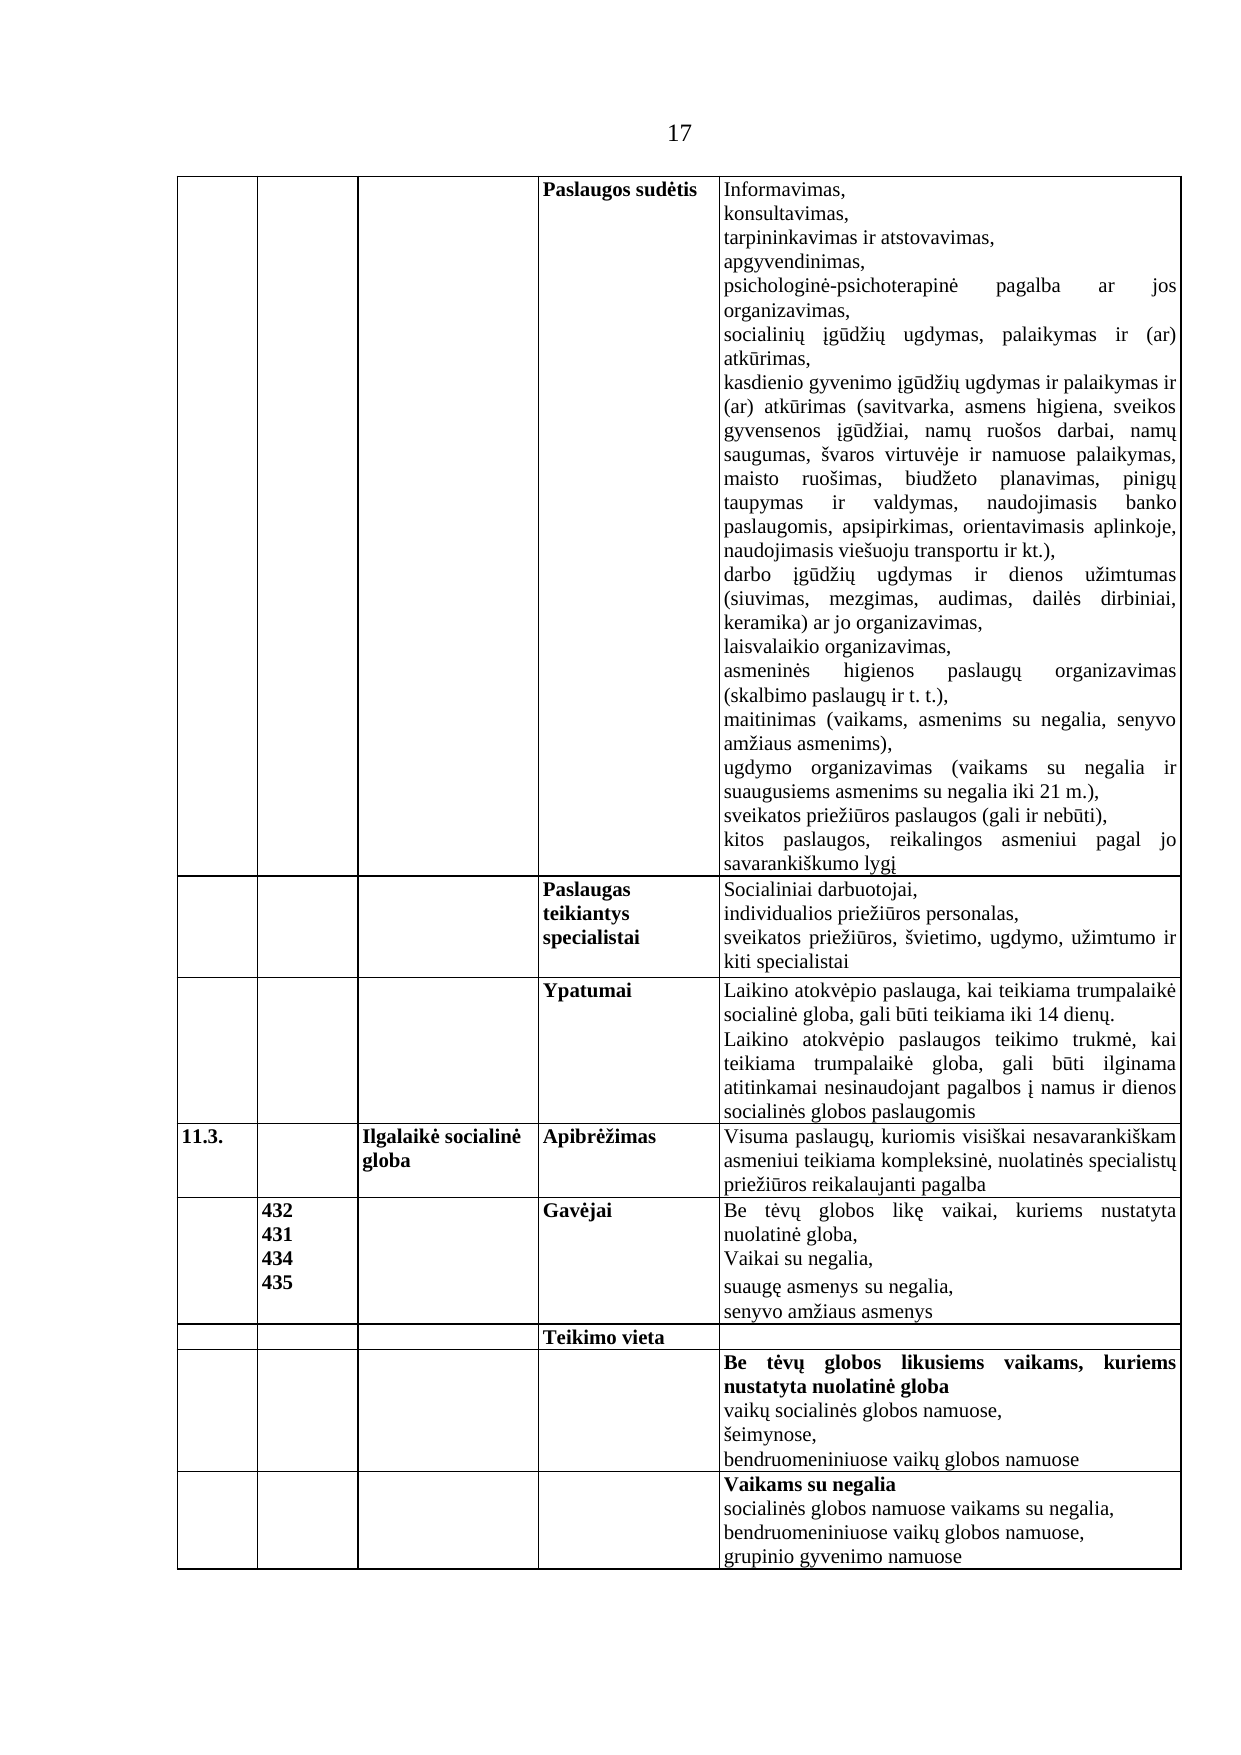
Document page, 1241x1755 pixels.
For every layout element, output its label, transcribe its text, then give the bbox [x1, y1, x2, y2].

table_cell [178, 877, 257, 977]
table_cell Teikimo vieta [539, 1325, 719, 1349]
table_cell Apibrėžimas [539, 1124, 719, 1196]
table_cell Laikino atokvėpio paslauga, kai teikiama trumpalaikė socialinė globa, gali būti teikiama iki 14 dienų. Laikino atokvėpio paslaugos teikimo trukmė, kai teikiama trumpalaikė globa, gali būti ilginama atitinkamai nesinaudojant pagalbos į namus ir dienos socialinės globos paslaugomis [720, 978, 1180, 1123]
table_cell [359, 1325, 538, 1349]
table_cell [178, 177, 257, 875]
table_cell [359, 177, 538, 875]
table_cell [359, 877, 538, 977]
table_cell Ypatumai [539, 978, 719, 1123]
table_cell [258, 1472, 357, 1568]
table_cell Visuma paslaugų, kuriomis visiškai nesavarankiškam asmeniui teikiama kompleksinė, nuolatinės specialistų priežiūros reikalaujanti pagalba [720, 1124, 1180, 1196]
table_cell 432 431 434 435 [258, 1198, 357, 1323]
table_cell Ilgalaikė socialinė globa [359, 1124, 538, 1196]
table_cell [258, 978, 357, 1123]
table_cell [178, 1198, 257, 1323]
table_cell Paslaugos sudėtis [539, 177, 719, 875]
table_cell [359, 1472, 538, 1568]
table_cell [178, 1325, 257, 1349]
table_cell [258, 177, 357, 875]
table_cell Be tėvų globos likusiems vaikams, kuriems nustatyta nuolatinė globa vaikų socialinės globos namuose, šeimynose, bendruomeniniuose vaikų globos namuose [720, 1350, 1180, 1471]
table_cell Gavėjai [539, 1198, 719, 1323]
table_cell 11.3. [178, 1124, 257, 1196]
table_cell [178, 978, 257, 1123]
table_cell Be tėvų globos likę vaikai, kuriems nustatyta nuolatinė globa, Vaikai su negalia, suaugę asmenys su negalia, senyvo amžiaus asmenys [720, 1198, 1180, 1323]
table_cell [178, 1472, 257, 1568]
table_cell [258, 1350, 357, 1471]
table_cell [539, 1350, 719, 1471]
table_cell [258, 1124, 357, 1196]
table_cell [539, 1472, 719, 1568]
table_cell [178, 1350, 257, 1471]
table_cell [359, 1198, 538, 1323]
table_cell [258, 1325, 357, 1349]
table_cell Informavimas, konsultavimas, tarpininkavimas ir atstovavimas, apgyvendinimas, psichologinė-psichoterapinė pagalba ar jos organizavimas, socialinių įgūdžių ugdymas, palaikymas ir (ar) atkūrimas, kasdienio gyvenimo įgūdžių ugdymas ir palaikymas ir (ar) atkūrimas (savitvarka, asmens higiena, sveikos gyvensenos įgūdžiai, namų ruošos darbai, namų saugumas, švaros virtuvėje ir namuose palaikymas, maisto ruošimas, biudžeto planavimas, pinigų taupymas ir valdymas, naudojimasis banko paslaugomis, apsipirkimas, orientavimasis aplinkoje, naudojimasis viešuoju transportu ir kt.), darbo įgūdžių ugdymas ir dienos užimtumas (siuvimas, mezgimas, audimas, dailės dirbiniai, keramika) ar jo organizavimas, laisvalaikio organizavimas, asmeninės higienos paslaugų organizavimas (skalbimo paslaugų ir t. t.), maitinimas (vaikams, asmenims su negalia, senyvo amžiaus asmenims), ugdymo organizavimas (vaikams su negalia ir suaugusiems asmenims su negalia iki 21 m.), sveikatos priežiūros paslaugos (gali ir nebūti), kitos paslaugos, reikalingos asmeniui pagal jo savarankiškumo lygį [720, 177, 1180, 875]
table_cell Paslaugas teikiantys specialistai [539, 877, 719, 977]
table_cell [720, 1325, 1180, 1349]
table_cell Vaikams su negalia socialinės globos namuose vaikams su negalia, bendruomeniniuose vaikų globos namuose, grupinio gyvenimo namuose [720, 1472, 1180, 1568]
table_cell [258, 877, 357, 977]
table_cell [359, 1350, 538, 1471]
table_cell [359, 978, 538, 1123]
table_cell Socialiniai darbuotojai, individualios priežiūros personalas, sveikatos priežiūros, švietimo, ugdymo, užimtumo ir kiti specialistai [720, 877, 1180, 977]
